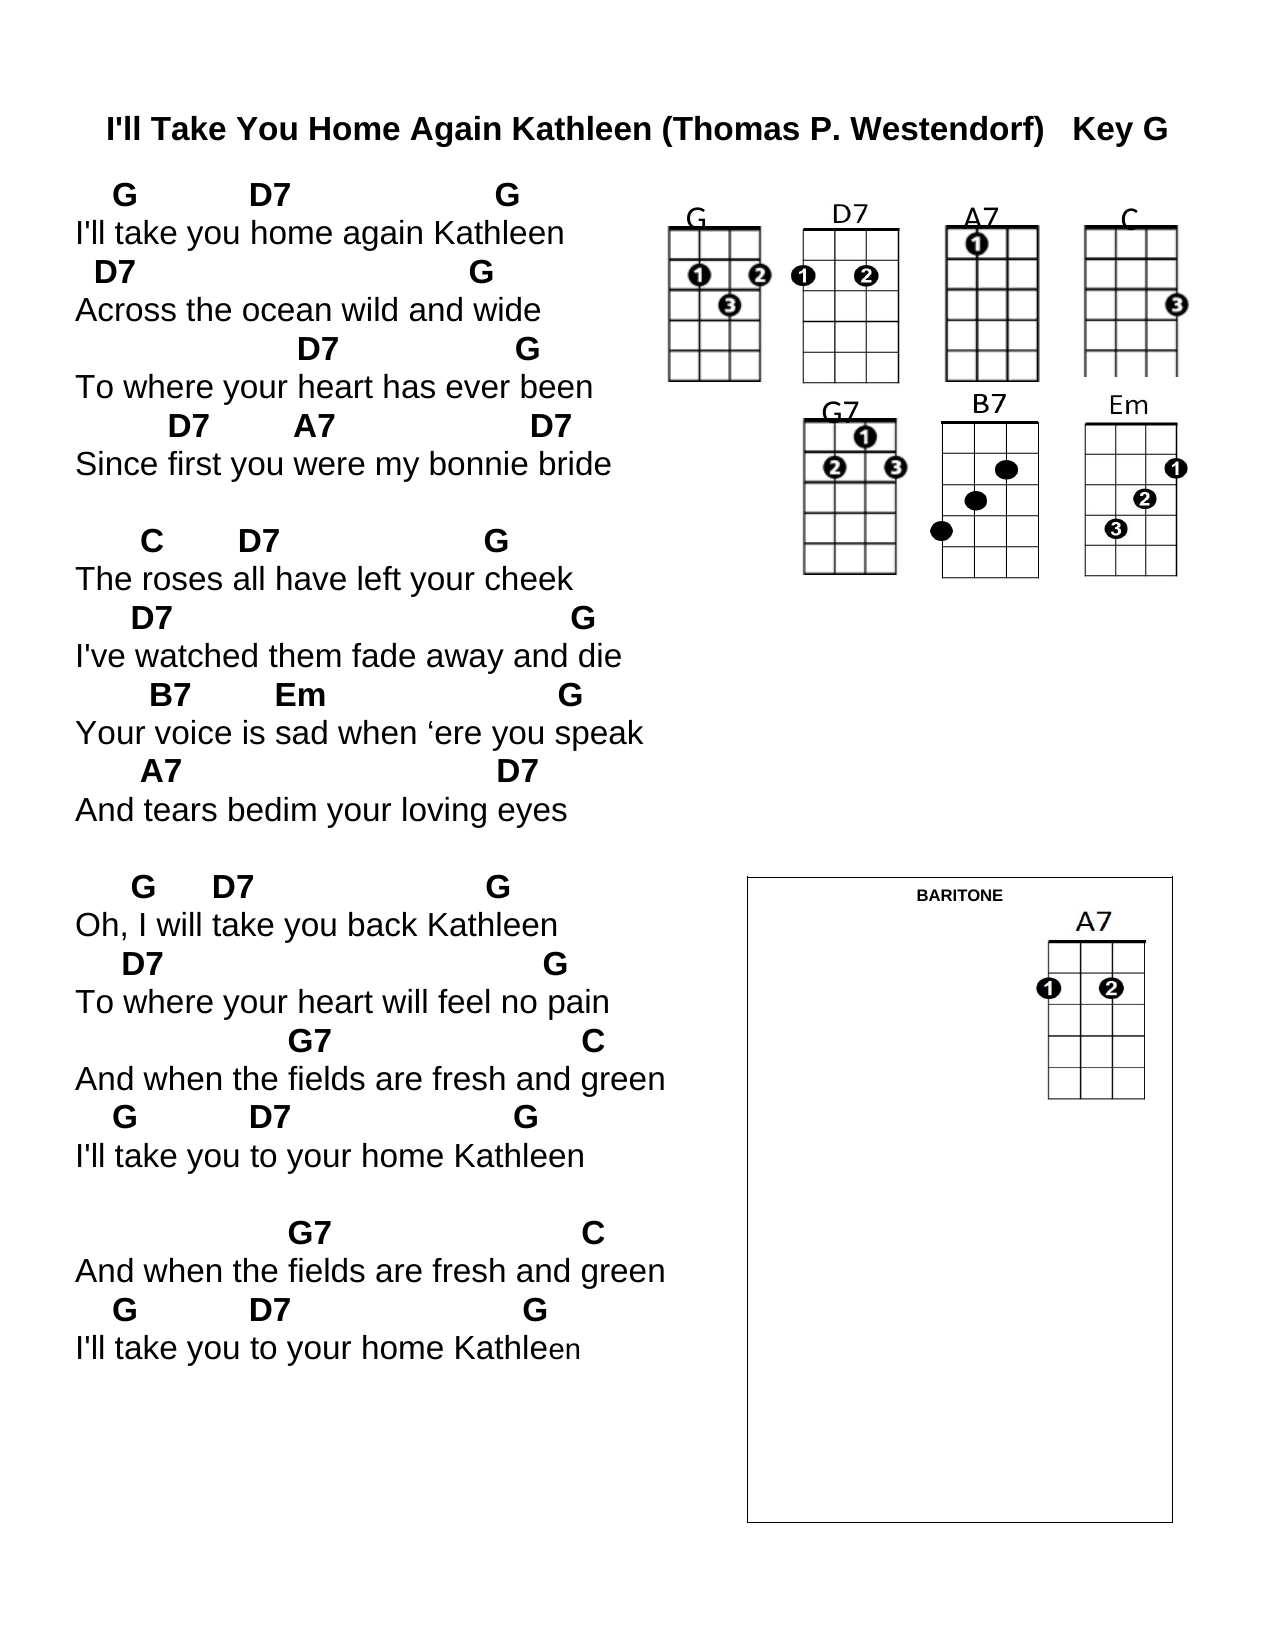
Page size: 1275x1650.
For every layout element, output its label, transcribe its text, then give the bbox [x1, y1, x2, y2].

text D7 A7 D7 [1195, 406, 1200, 444]
text Oh, I will take you back Kathleen [75, 905, 747, 944]
text C D7 G [75, 521, 789, 559]
text G D7 G [748, 878, 1172, 1522]
text [1173, 1136, 1200, 1174]
text [1195, 521, 1200, 559]
text G D7 G [75, 175, 1200, 213]
text To where your heart will feel no pain [75, 982, 747, 1021]
text G D7 G [75, 1097, 747, 1136]
text [1173, 944, 1200, 982]
text [909, 252, 931, 290]
text I'll take you to your home Kathleen [75, 1136, 747, 1174]
text I'll take you home again Kathleen [75, 213, 689, 252]
text [911, 521, 941, 559]
text And when the fields are fresh and green [75, 1059, 747, 1097]
text A7 D7 [75, 752, 1200, 790]
text [911, 444, 941, 482]
text I'll take you home again Kathleen [1124, 213, 1200, 252]
text Across the ocean wild and wide [75, 290, 654, 329]
text [1173, 1059, 1200, 1097]
text G7 C [75, 1021, 747, 1059]
text [1173, 905, 1200, 944]
text [1173, 1328, 1200, 1367]
text [1173, 982, 1200, 1021]
text [1054, 329, 1070, 367]
text [1192, 329, 1200, 367]
text Your voice is sad when ‘ere you speak [75, 713, 1200, 752]
text D7 G [75, 252, 654, 290]
text [1173, 1213, 1200, 1251]
text I'll take you home again Kathleen [991, 213, 1122, 252]
text [1173, 1021, 1200, 1059]
text [1192, 252, 1200, 290]
text D7 A7 D7 [75, 406, 824, 444]
text Since first you were my bonnie bride [75, 444, 789, 482]
text D7 A7 D7 [825, 406, 854, 418]
text [909, 329, 931, 367]
text I've watched them fade away and die [75, 636, 1200, 675]
text D7 G [75, 598, 1200, 636]
text [1039, 444, 1072, 482]
text [1054, 252, 1070, 290]
text The roses all have left your cheek [75, 559, 1200, 598]
text G D7 G [75, 1290, 747, 1328]
text G7 C [75, 1213, 747, 1251]
text I'll take you home again Kathleen [909, 213, 969, 252]
text [1173, 1097, 1200, 1136]
text [909, 290, 931, 329]
text And tears bedim your loving eyes [75, 790, 1200, 828]
text [1173, 1251, 1200, 1290]
text D7 G [75, 944, 747, 982]
text D7 A7 D7 [851, 406, 1072, 444]
text G D7 G [75, 867, 1200, 905]
text I'll take you home again Kathleen [689, 213, 783, 252]
text [1054, 290, 1070, 329]
text [775, 329, 783, 367]
text D7 G [75, 329, 654, 367]
text I'll Take You Home Again Kathleen (Thomas P. Westendorf) Key G [75, 108, 1200, 147]
text [775, 252, 783, 290]
text BARITONE [763, 886, 1157, 905]
text I'll take you to your home Kathleen [75, 1328, 747, 1367]
text [1039, 521, 1072, 559]
text B7 Em G [75, 675, 1200, 713]
text To where your heart has ever been [75, 367, 1072, 406]
text [1173, 1290, 1200, 1328]
text And when the fields are fresh and green [75, 1251, 747, 1290]
